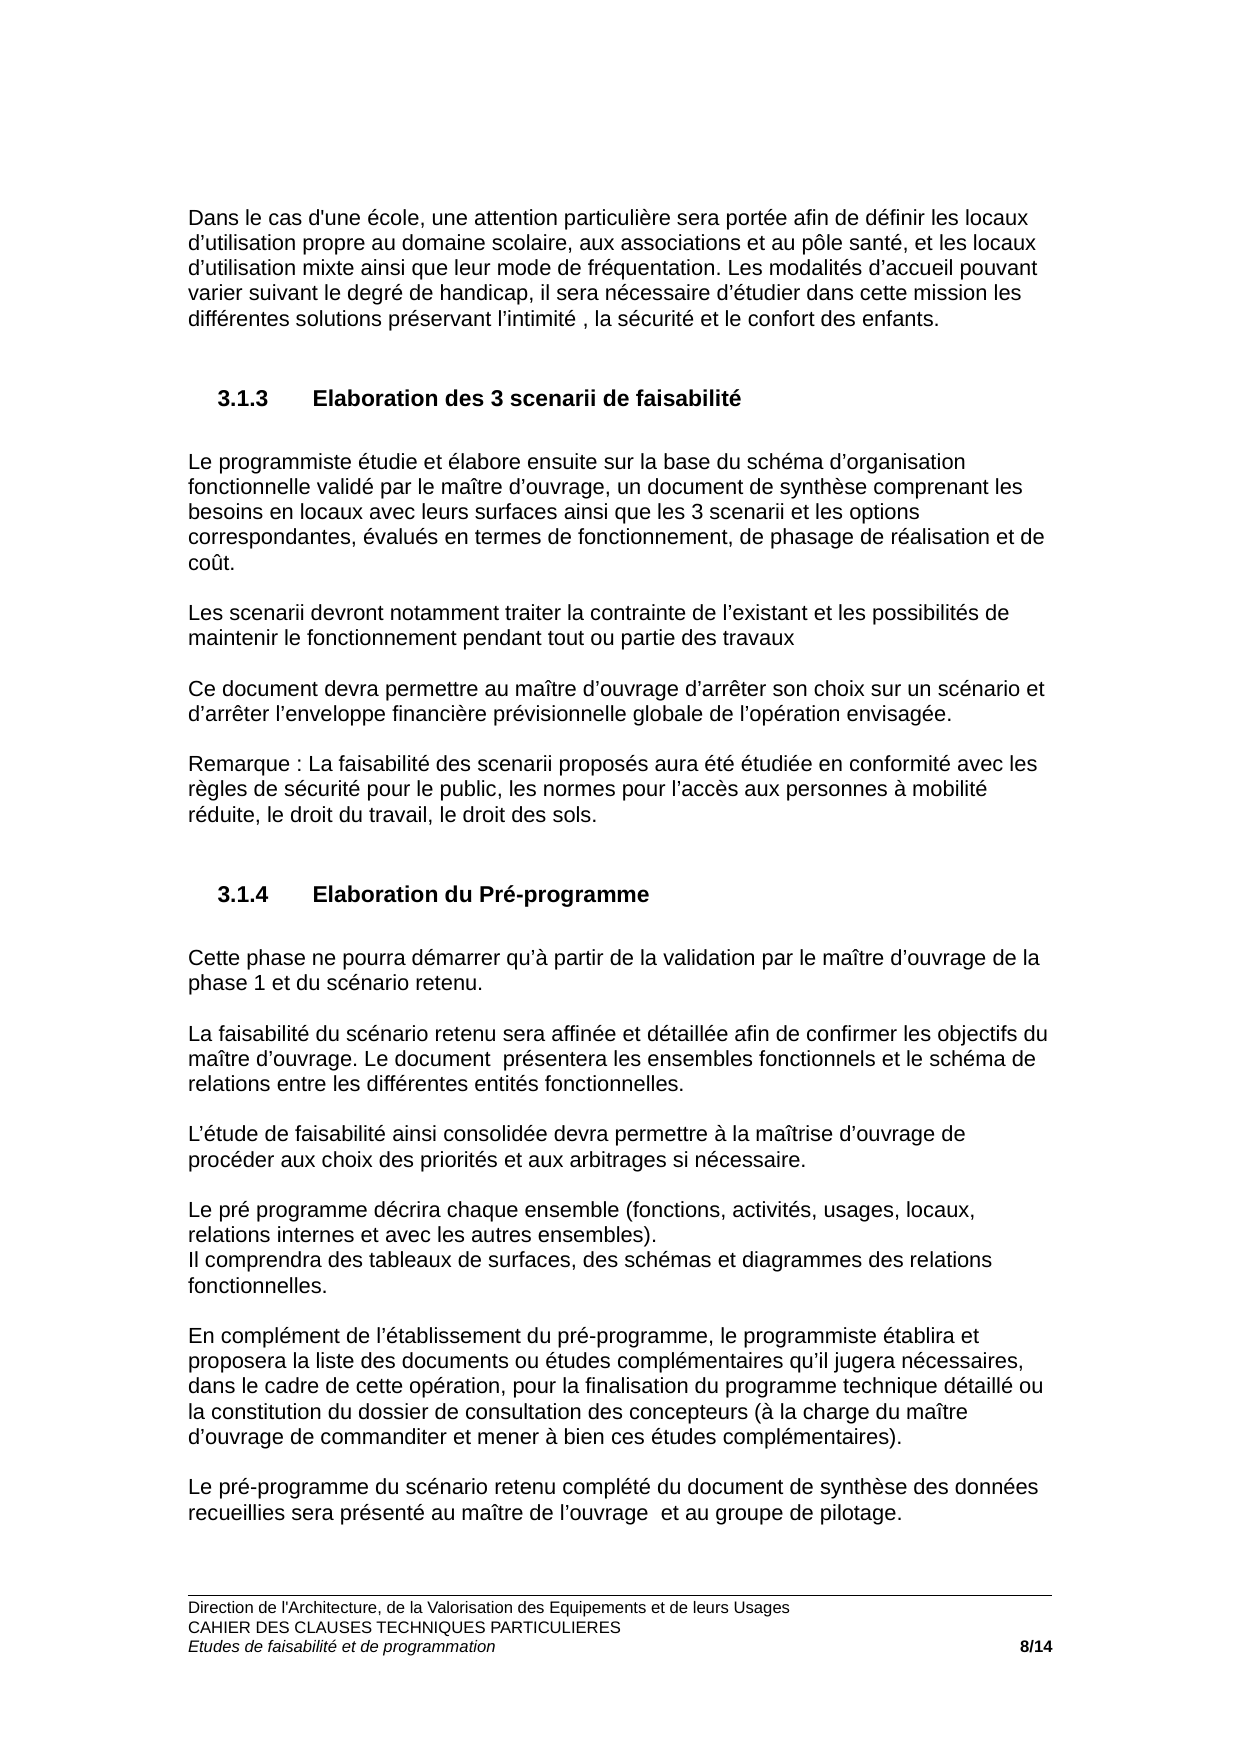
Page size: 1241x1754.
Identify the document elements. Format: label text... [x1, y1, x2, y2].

text Il comprendra des tableaux de surfaces, des schémas et diagrammes des relations fonctionnelles. [188, 1247, 1052, 1298]
text En complément de l’établissement du pré-programme, le programmiste établira et proposera la liste des documents ou études complémentaires qu’il jugera nécessaires, dans le cadre de cette opération, pour la finalisation du programme technique détaillé ou la constitution du dossier de consultation des concepteurs (à la charge du maître d’ouvrage de commanditer et mener à bien ces études complémentaires). [188, 1323, 1052, 1449]
text L’étude de faisabilité ainsi consolidée devra permettre à la maîtrise d’ouvrage de procéder aux choix des priorités et aux arbitrages si nécessaire. [188, 1121, 1052, 1172]
text Le programmiste étudie et élabore ensuite sur la base du schéma d’organisation fonctionnelle validé par le maître d’ouvrage, un document de synthèse comprenant les besoins en locaux avec leurs surfaces ainsi que les 3 scenarii et les options correspondantes, évalués en termes de fonctionnement, de phasage de réalisation et de coût. [188, 449, 1052, 575]
text Cette phase ne pourra démarrer qu’à partir de la validation par le maître d’ouvrage de la phase 1 et du scénario retenu. [188, 945, 1052, 995]
text Remarque : La faisabilité des scenarii proposés aura été étudiée en conformité avec les règles de sécurité pour le public, les normes pour l’accès aux personnes à mobilité réduite, le droit du travail, le droit des sols. [188, 751, 1052, 827]
text La faisabilité du scénario retenu sera affinée et détaillée afin de confirmer les objectifs du maître d’ouvrage. Le document présentera les ensembles fonctionnels et le schéma de relations entre les différentes entités fonctionnelles. [188, 1020, 1052, 1096]
text Dans le cas d'une école, une attention particulière sera portée afin de définir les locaux d’utilisation propre au domaine scolaire, aux associations et au pôle santé, et les locaux d’utilisation mixte ainsi que leur mode de fréquentation. Les modalités d’accueil pouvant varier suivant le degré de handicap, il sera nécessaire d’étudier dans cette mission les différentes solutions préservant l’intimité , la sécurité et le confort des enfants. [188, 204, 1052, 331]
subtitle Elaboration du Pré-programme [188, 881, 1052, 908]
text Le pré-programme du scénario retenu complété du document de synthèse des données recueillies sera présenté au maître de l’ouvrage et au groupe de pilotage. [188, 1474, 1052, 1524]
text Ce document devra permettre au maître d’ouvrage d’arrêter son choix sur un scénario et d’arrêter l’enveloppe financière prévisionnelle globale de l’opération envisagée. [188, 676, 1052, 726]
subtitle Elaboration des 3 scenarii de faisabilité [188, 385, 1052, 412]
text Les scenarii devront notamment traiter la contrainte de l’existant et les possibilités de maintenir le fonctionnement pendant tout ou partie des travaux [188, 600, 1052, 650]
text Le pré programme décrira chaque ensemble (fonctions, activités, usages, locaux, relations internes et avec les autres ensembles). [188, 1197, 1052, 1247]
